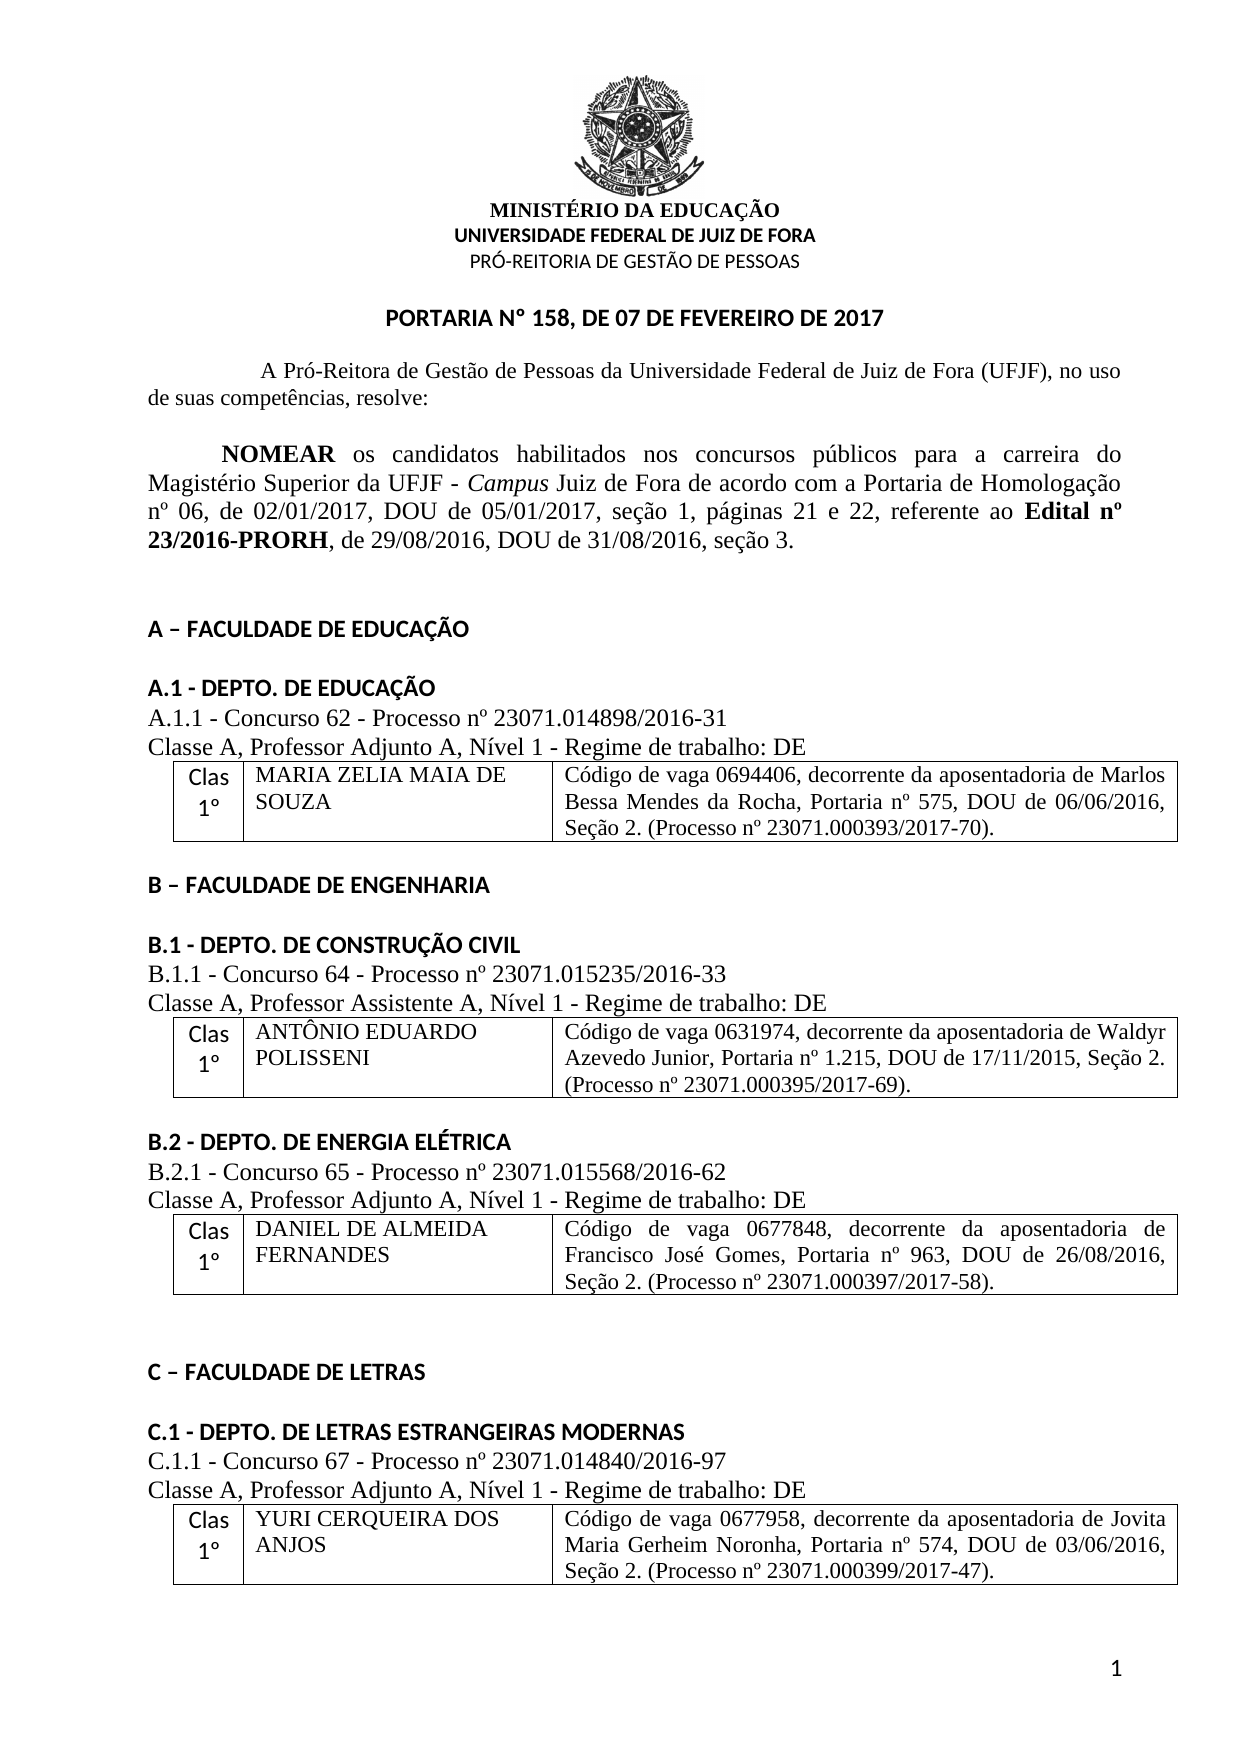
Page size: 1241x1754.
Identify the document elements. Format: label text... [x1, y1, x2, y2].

text B – FACULDADE DE ENGENHARIA [148, 870, 1122, 900]
table_header Código de vaga 0677848, decorrente da aposentadoria de Francisco José Gomes, Portaria nº 963, DOU de 26/08/2016, Seção 2. (Processo nº 23071.000397/2017-58). [553, 1215, 1177, 1294]
table_header Clas 1º [174, 1505, 243, 1584]
text Classe A, Professor Assistente A, Nível 1 - Regime de trabalho: DE [148, 988, 1122, 1017]
table_header MARIA ZELIA MAIA DE SOUZA [244, 762, 552, 841]
table_header YURI CERQUEIRA DOS ANJOS [244, 1505, 552, 1584]
text NOMEAR os candidatos habilitados nos concursos públicos para a carreira do Magistério Superior da UFJF - Campus Juiz de Fora de acordo com a Portaria de Homologação nº 06, de 02/01/2017, DOU de 05/01/2017, seção 1, páginas 21 e 22, referente ao Edital nº 23/2016-PRORH, de 29/08/2016, DOU de 31/08/2016, seção 3. [148, 439, 1122, 554]
table_header Clas 1º [174, 1018, 243, 1097]
table_header DANIEL DE ALMEIDA FERNANDES [244, 1215, 552, 1294]
text A Pró-Reitora de Gestão de Pessoas da Universidade Federal de Juiz de Fora (UFJF), no uso de suas competências, resolve: [148, 357, 1122, 410]
text Classe A, Professor Adjunto A, Nível 1 - Regime de trabalho: DE [148, 1185, 1122, 1214]
picture [572, 75, 706, 199]
text A – FACULDADE DE EDUCAÇÃO [148, 613, 1122, 644]
text B.2 - DEPTO. DE ENERGIA ELÉTRICA [148, 1126, 1122, 1157]
table_header Clas 1º [174, 762, 243, 841]
table_header Código de vaga 0631974, decorrente da aposentadoria de Waldyr Azevedo Junior, Portaria nº 1.215, DOU de 17/11/2015, Seção 2. (Processo nº 23071.000395/2017-69). [553, 1018, 1177, 1097]
text A.1.1 - Concurso 62 - Processo nº 23071.014898/2016-31 [148, 703, 1122, 732]
text B.2.1 - Concurso 65 - Processo nº 23071.015568/2016-62 [148, 1157, 1122, 1185]
table_header ANTÔNIO EDUARDO POLISSENI [244, 1018, 552, 1097]
text B.1 - DEPTO. DE CONSTRUÇÃO CIVIL [148, 929, 1122, 959]
table_header Código de vaga 0694406, decorrente da aposentadoria de Marlos Bessa Mendes da Rocha, Portaria nº 575, DOU de 06/06/2016, Seção 2. (Processo nº 23071.000393/2017-70). [553, 762, 1177, 841]
text A.1 - DEPTO. DE EDUCAÇÃO [148, 672, 1122, 703]
text Classe A, Professor Adjunto A, Nível 1 - Regime de trabalho: DE [148, 1475, 1122, 1504]
text B.1.1 - Concurso 64 - Processo nº 23071.015235/2016-33 [148, 959, 1122, 988]
table_header Clas 1º [174, 1215, 243, 1294]
text C.1 - DEPTO. DE LETRAS ESTRANGEIRAS MODERNAS [148, 1416, 1122, 1446]
text C.1.1 - Concurso 67 - Processo nº 23071.014840/2016-97 [148, 1446, 1122, 1475]
text Classe A, Professor Adjunto A, Nível 1 - Regime de trabalho: DE [148, 732, 1122, 761]
text C – FACULDADE DE LETRAS [148, 1356, 1122, 1387]
table_header Código de vaga 0677958, decorrente da aposentadoria de Jovita Maria Gerheim Noronha, Portaria nº 574, DOU de 03/06/2016, Seção 2. (Processo nº 23071.000399/2017-47). [553, 1505, 1177, 1584]
subtitle PORTARIA Nº 158, DE 07 DE FEVEREIRO DE 2017 [148, 302, 1122, 333]
